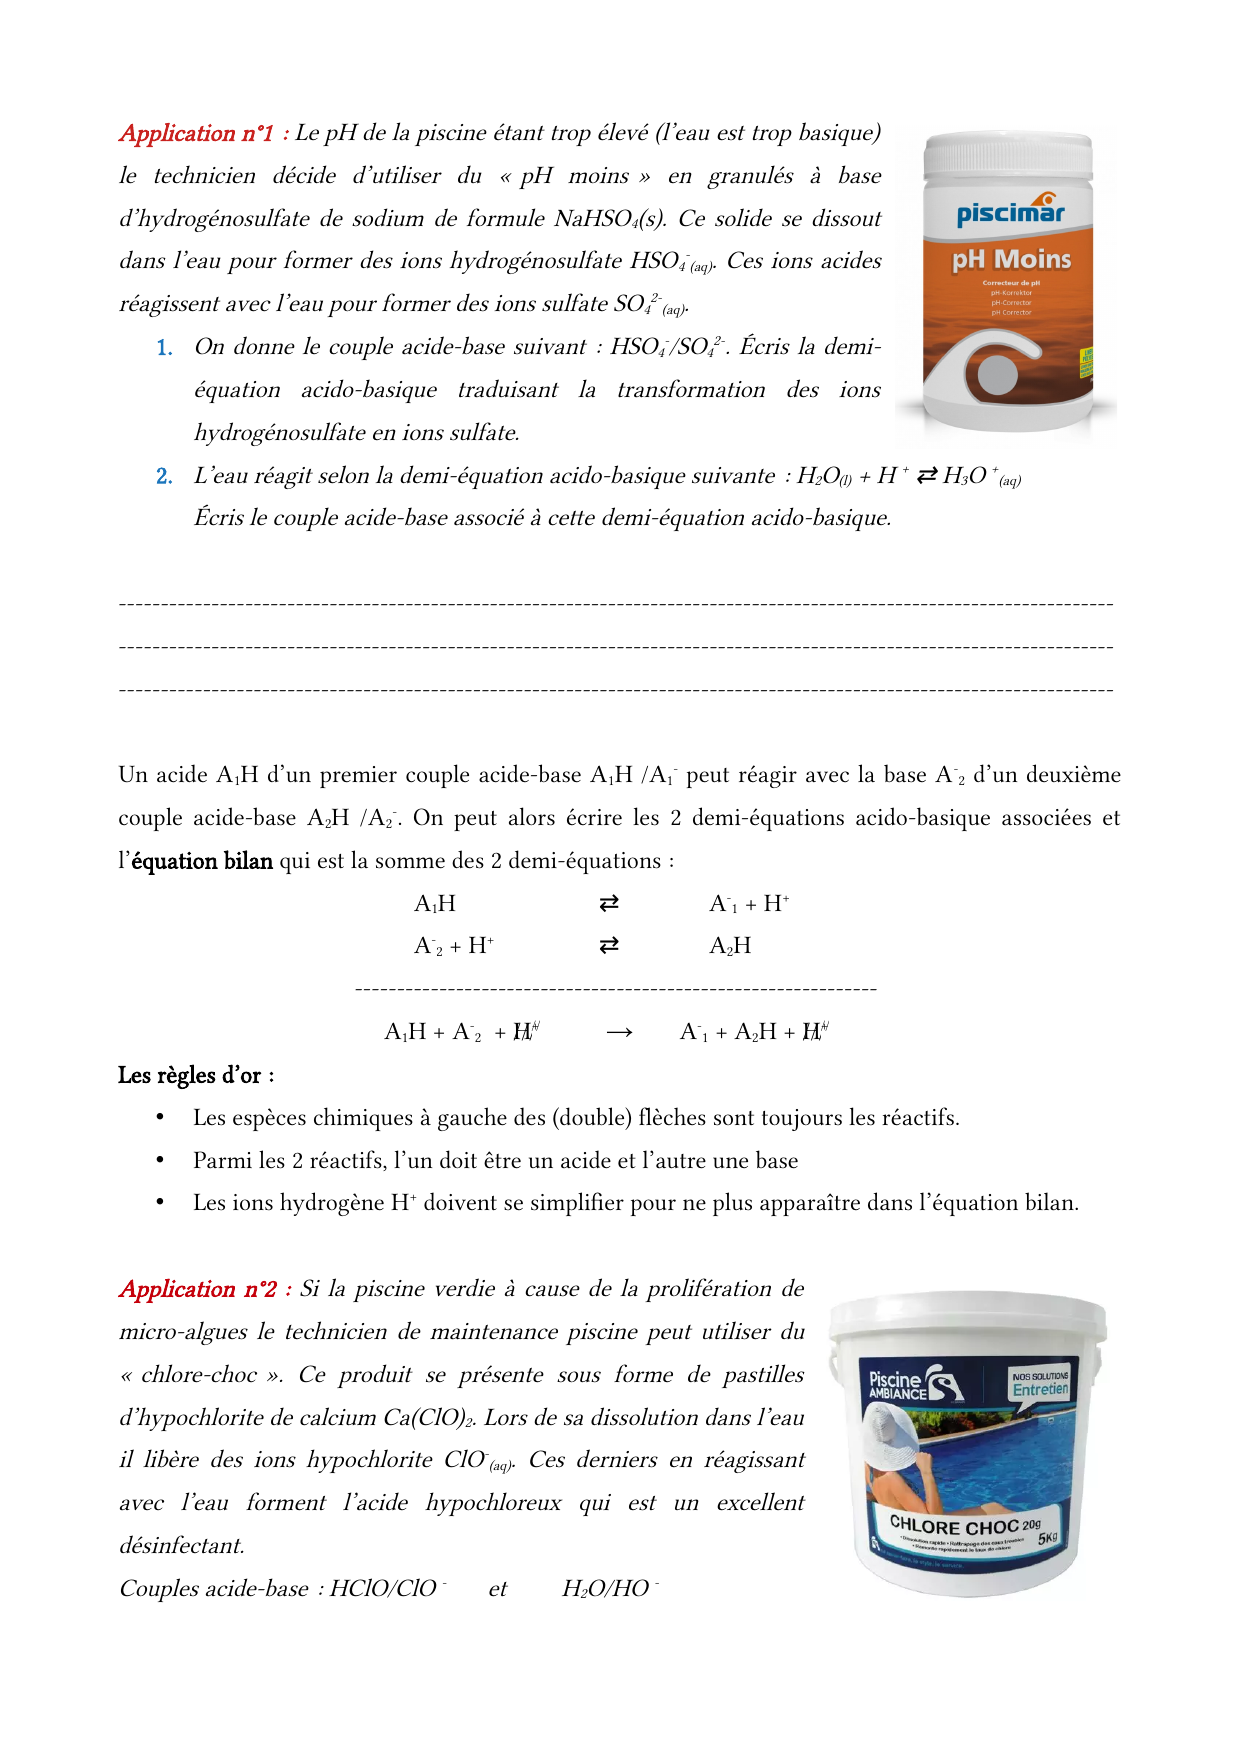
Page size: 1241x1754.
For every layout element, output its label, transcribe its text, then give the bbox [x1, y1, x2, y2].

list Écris le couple acide-base associé à cette demi-équation acido-basique. [156, 503, 1122, 532]
picture [895, 125, 1118, 449]
list Parmi les 2 réactifs, l’un doit être un acide et l’autre une base [156, 1146, 1122, 1174]
list Les ions hydrogène H+ doivent se simplifier pour ne plus apparaître dans l’équation bilan. [156, 1188, 1122, 1217]
list L’eau réagit selon la demi-équation acido-basique suivante : H2O(l) + H + ⇄ H3O +(aq) [156, 461, 1122, 489]
text A1H + A-2 + H+ → A-1 + A2H + H+ [384, 1017, 1122, 1046]
list On donne le couple acide-base suivant : HSO4-/SO42-. Écris la demi-équation acido-basique traduisant la transformation des ions hydrogénosulfate en ions sulfate. [156, 332, 895, 446]
picture [818, 1280, 1116, 1601]
text Couples acide-base : HClO/ClO - et H2O/HO - [118, 1574, 1122, 1602]
text -------------------------------------------------------------- [354, 974, 1122, 1003]
text Application n°2 : Si la piscine verdie à cause de la prolifération de micro-algues le technicien de maintenance piscine peut utiliser du « chlore-choc ». Ce produit se présente sous forme de pastilles d’hypochlorite de calcium Ca(ClO)2. Lors de sa dissolution dans l’eau il libère des ions hypochlorite ClO-(aq). Ces derniers en réagissant avec l’eau forment l’acide hypochloreux qui est un excellent désinfectant. [118, 1274, 1122, 1559]
text A-2 + H+ ⇄ A2H [413, 932, 1122, 960]
text Les règles d’or : [118, 1060, 1122, 1088]
text A1H ⇄ A-1 + H+ [413, 889, 1122, 917]
list Les espèces chimiques à gauche des (double) flèches sont toujours les réactifs. [156, 1103, 1122, 1131]
text Un acide A1H d’un premier couple acide-base A1H /A1- peut réagir avec la base A-2 d’un deuxième couple acide-base A2H /A2-. On peut alors écrire les 2 demi-équations acido-basique associées et l’équation bilan qui est la somme des 2 demi-équations : [118, 760, 1122, 874]
text Application n°1 : Le pH de la piscine étant trop élevé (l’eau est trop basique) le technicien décide d’utiliser du « pH moins » en granulés à base d’hydrogénosulfate de sodium de formule NaHSO4(s). Ce solide se dissout dans l’eau pour former des ions hydrogénosulfate HSO4-(aq). Ces ions acides réagissent avec l’eau pour former des ions sulfate SO42-(aq). [118, 118, 1122, 318]
text ------------------------------------------------------------------------------------------------------------------------------------------------------------------------------------------------------------------------------------------------------------------------------------------------------------------------------------------------------------------ [118, 589, 1122, 703]
